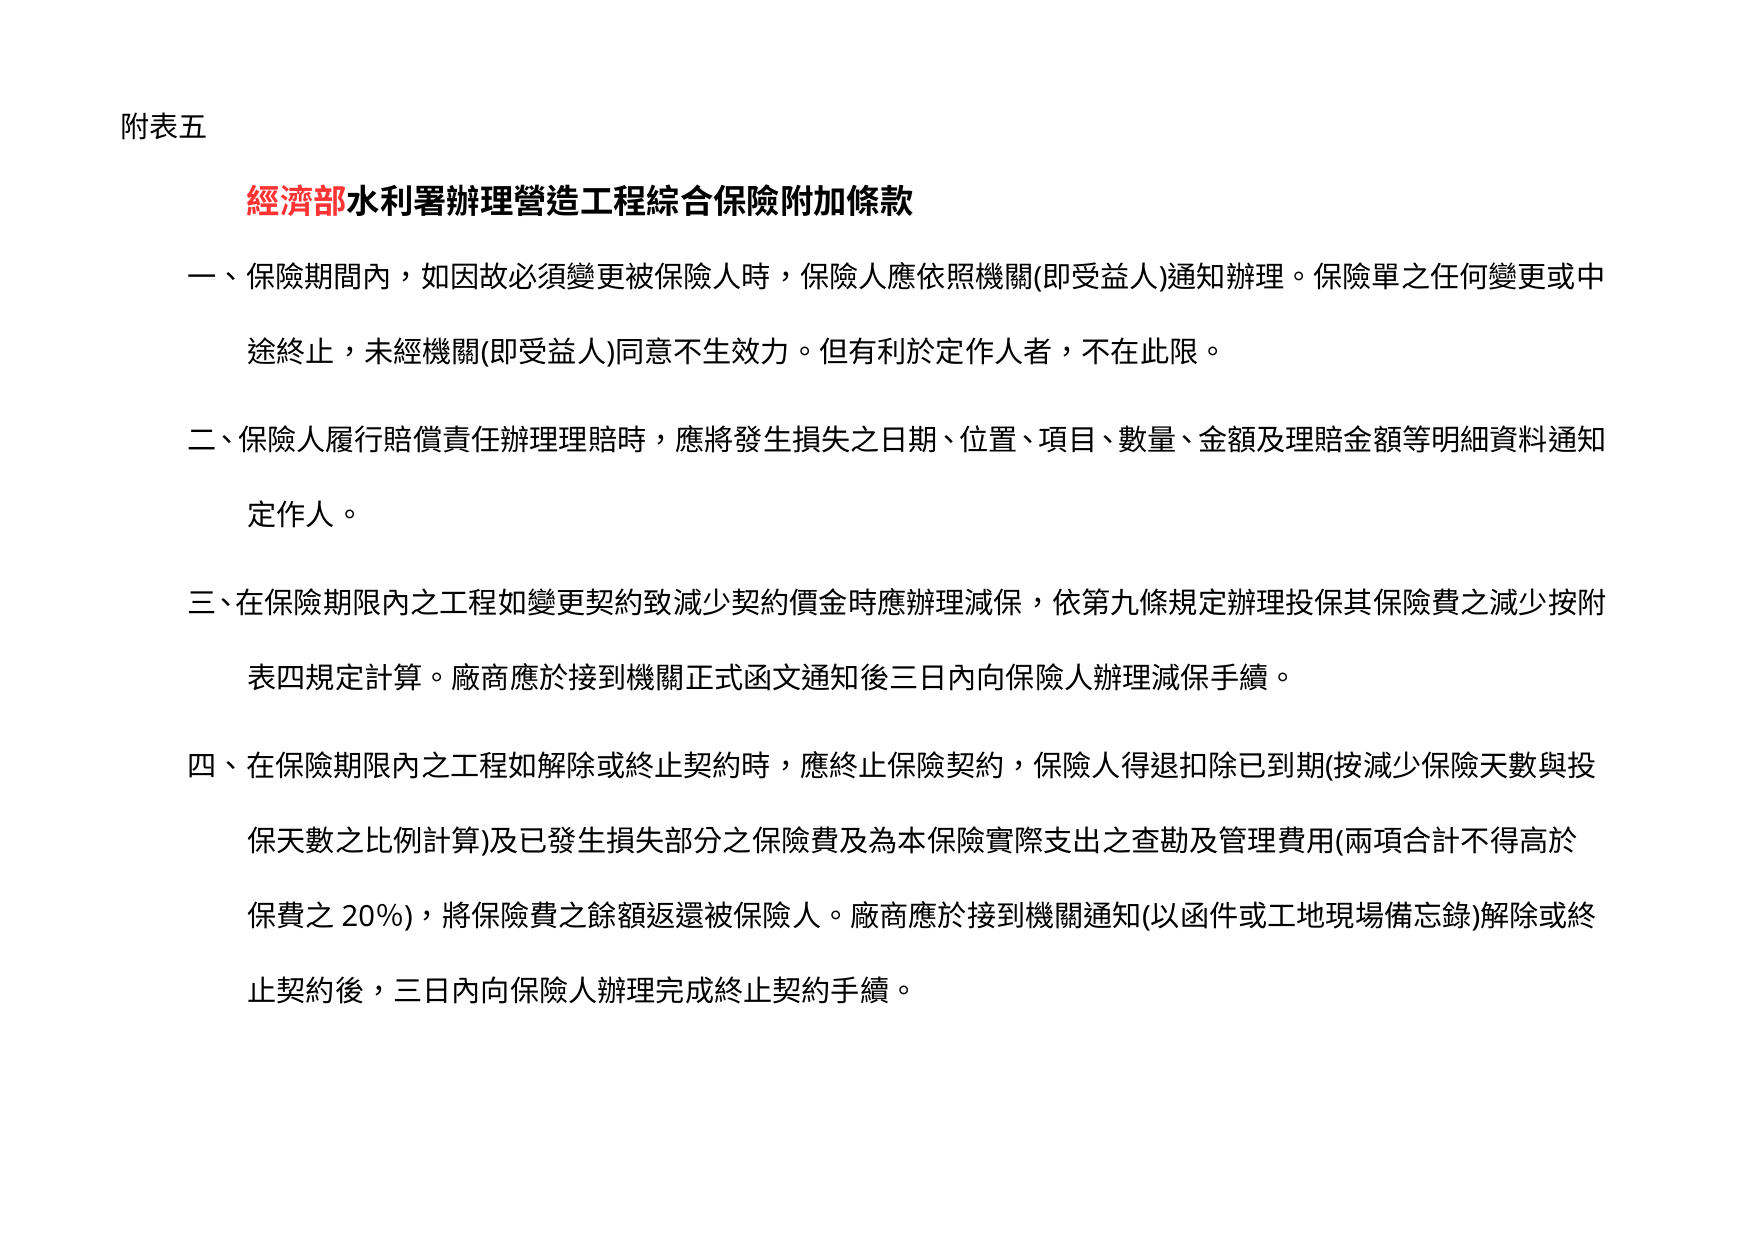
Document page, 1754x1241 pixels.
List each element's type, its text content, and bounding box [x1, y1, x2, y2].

text 三、在保險期限內之工程如變更契約致減少契約價金時應辦理減保，依第九條規定辦理投保其保險費之減少按附表四規定計算。廠商應於接到機關正式函文通知後三日內向保險人辦理減保手續。 [187, 563, 1606, 713]
text 附表五 [120, 87, 1606, 162]
text 經濟部水利署辦理營造工程綜合保險附加條款 [247, 162, 1606, 237]
text 四、在保險期限內之工程如解除或終止契約時，應終止保險契約，保險人得退扣除已到期(按減少保險天數與投保天數之比例計算)及已發生損失部分之保險費及為本保險實際支出之查勘及管理費用(兩項合計不得高於保費之 20％)，將保險費之餘額返還被保險人。廠商應於接到機關通知(以函件或工地現場備忘錄)解除或終止契約後，三日內向保險人辦理完成終止契約手續。 [187, 726, 1606, 1027]
text 二、保險人履行賠償責任辦理理賠時，應將發生損失之日期、位置、項目、數量、金額及理賠金額等明細資料通知定作人。 [187, 400, 1606, 550]
text 一、保險期間內，如因故必須變更被保險人時，保險人應依照機關(即受益人)通知辦理。保險單之任何變更或中途終止，未經機關(即受益人)同意不生效力。但有利於定作人者，不在此限。 [187, 237, 1606, 387]
